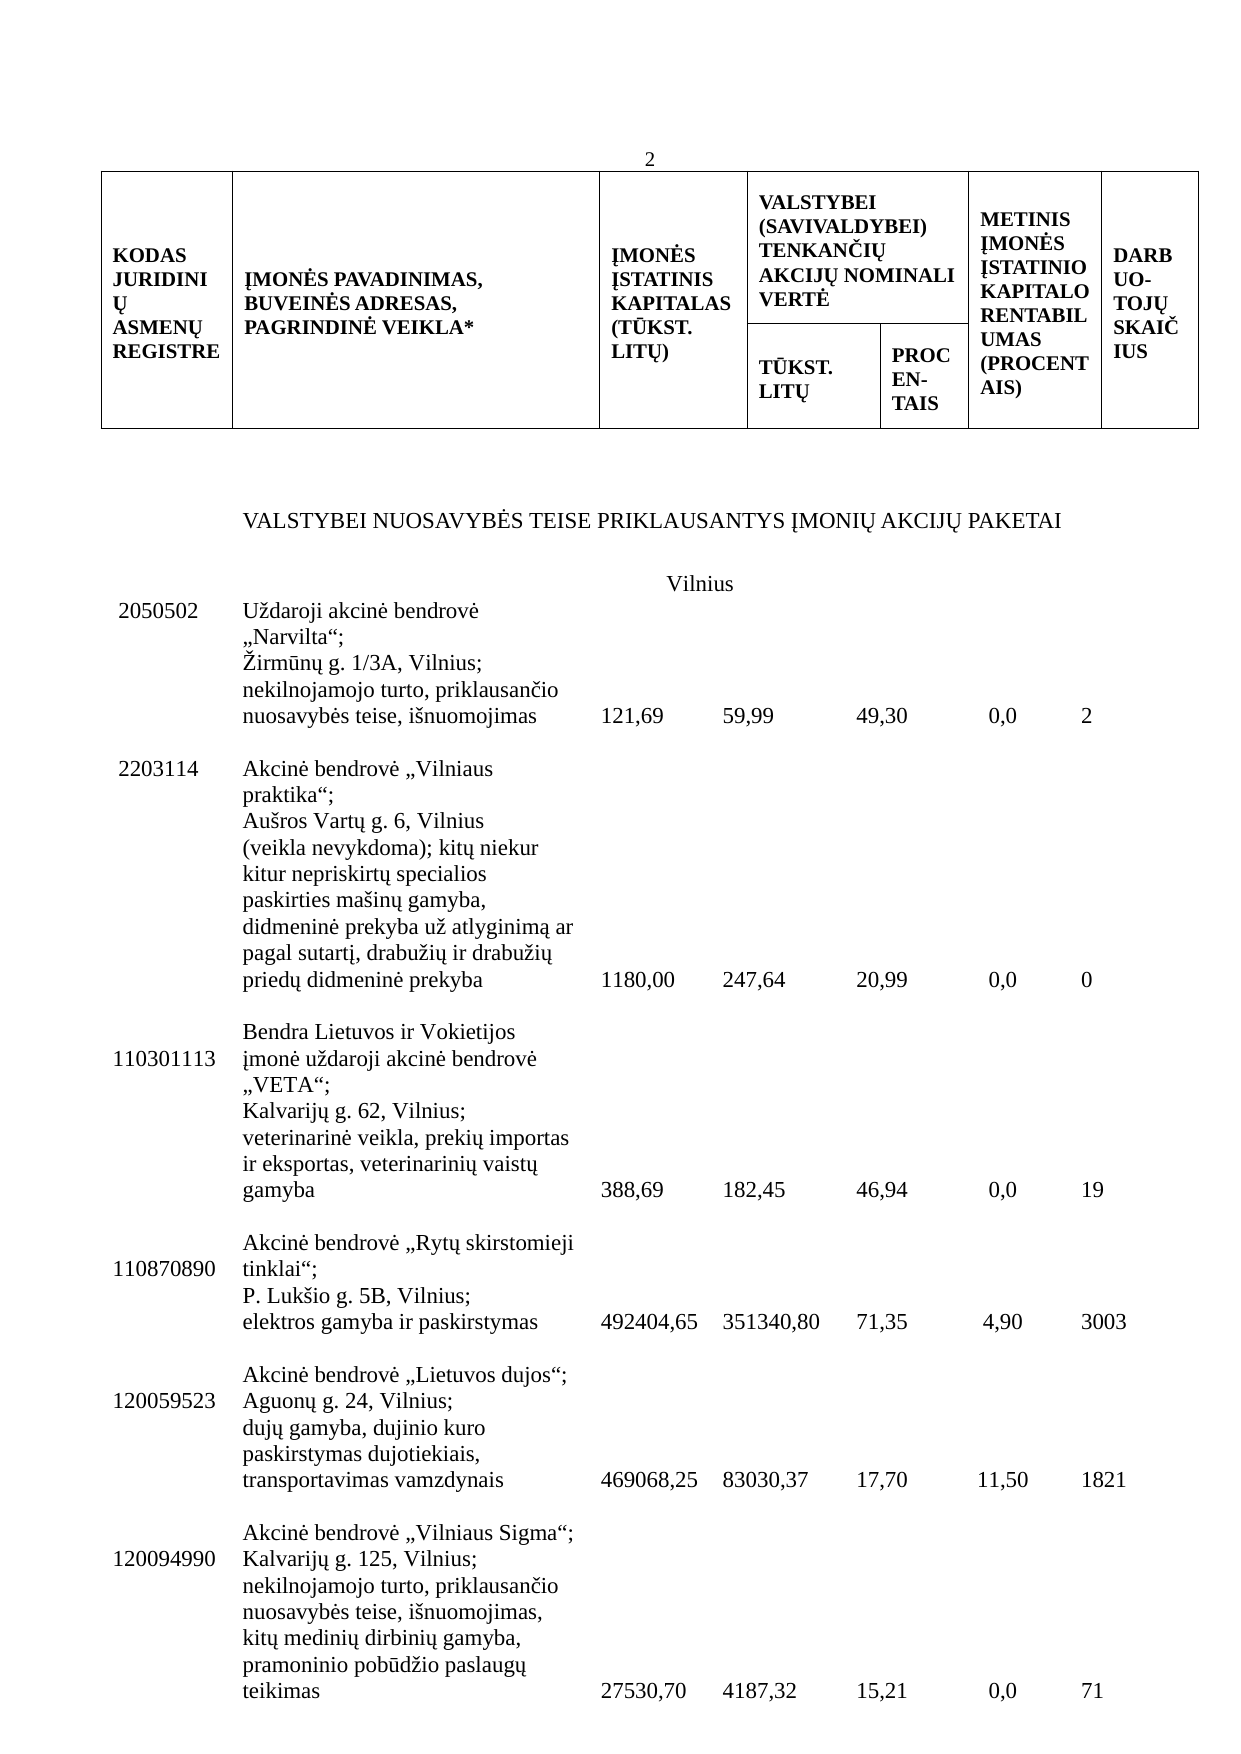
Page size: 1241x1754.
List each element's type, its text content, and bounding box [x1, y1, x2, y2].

table_cell 83030,37 [711, 1361, 845, 1493]
table_cell [101, 1203, 1168, 1229]
table_cell 0,0 [936, 755, 1069, 992]
table_cell 0,0 [936, 1018, 1069, 1203]
table_cell 469068,25 [589, 1361, 711, 1493]
table_cell 0,0 [936, 597, 1069, 728]
table_cell Akcinė bendrovė „Vilniaus praktika“; Aušros Vartų g. 6, Vilnius (veikla nevykdoma); kitų niekur kitur nepriskirtų specialios paskirties mašinų gamyba, didmeninė prekyba už atlyginimą ar pagal sutartį, drabužių ir drabužių priedų didmeninė prekyba [231, 755, 589, 992]
table_cell 2203114 [101, 755, 231, 992]
table_cell 11,50 [936, 1361, 1069, 1493]
table_cell 17,70 [845, 1361, 936, 1493]
table_cell 388,69 [589, 1018, 711, 1203]
table_cell 15,21 [845, 1519, 936, 1703]
table_cell [101, 489, 231, 570]
table_cell [101, 729, 1168, 755]
table_cell 27530,70 [589, 1519, 711, 1703]
table_cell 1180,00 [589, 755, 711, 992]
table_cell 2 [1070, 597, 1168, 728]
table_cell 351340,80 [711, 1229, 845, 1334]
table_header [101, 431, 231, 489]
table_cell 2050502 [101, 597, 231, 728]
table_cell [101, 992, 231, 1018]
table_cell Vilnius [231, 570, 1168, 597]
table_cell 3003 [1070, 1229, 1168, 1334]
table_cell [716, 992, 849, 1018]
table_cell 59,99 [711, 597, 845, 728]
table_cell Bendra Lietuvos ir Vokietijos įmonė uždaroji akcinė bendrovė „VETA“; Kalvarijų g. 62, Vilnius; veterinarinė veikla, prekių importas ir eksportas, veterinarinių vaistų gamyba [231, 1018, 589, 1203]
table_cell 247,64 [711, 755, 845, 992]
table_cell 20,99 [845, 755, 936, 992]
table_cell 49,30 [845, 597, 936, 728]
table_cell 120094990 [101, 1519, 231, 1703]
table_header [231, 431, 1168, 489]
table_cell 4187,32 [711, 1519, 845, 1703]
table_cell [101, 1335, 1168, 1361]
table_cell 4,90 [936, 1229, 1069, 1334]
table_cell VALSTYBEI NUOSAVYBĖS TEISE PRIKLAUSANTYS ĮMONIŲ AKCIJŲ PAKETAI [231, 489, 1168, 570]
table_cell [231, 992, 594, 1018]
table_cell 0 [1070, 755, 1168, 992]
table_cell 110870890 [101, 1229, 231, 1334]
table_cell 182,45 [711, 1018, 845, 1203]
table_cell [101, 1493, 1168, 1519]
table_cell 19 [1070, 1018, 1168, 1203]
table_cell 110301113 [101, 1018, 231, 1203]
table_cell [1074, 992, 1168, 1018]
table_cell Uždaroji akcinė bendrovė „Narvilta“; Žirmūnų g. 1/3A, Vilnius; nekilnojamojo turto, priklausančio nuosavybės teise, išnuomojimas [231, 597, 589, 728]
table_cell [940, 992, 1074, 1018]
table_cell [850, 992, 940, 1018]
table_cell Akcinė bendrovė „Rytų skirstomieji tinklai“; P. Lukšio g. 5B, Vilnius; elektros gamyba ir paskirstymas [231, 1229, 589, 1334]
table_cell Akcinė bendrovė „Vilniaus Sigma“; Kalvarijų g. 125, Vilnius; nekilnojamojo turto, priklausančio nuosavybės teise, išnuomojimas, kitų medinių dirbinių gamyba, pramoninio pobūdžio paslaugų teikimas [231, 1519, 589, 1703]
table_cell [594, 992, 716, 1018]
table_cell 71 [1070, 1519, 1168, 1703]
table_cell Akcinė bendrovė „Lietuvos dujos“; Aguonų g. 24, Vilnius; dujų gamyba, dujinio kuro paskirstymas dujotiekiais, transportavimas vamzdynais [231, 1361, 589, 1493]
table_cell [101, 570, 231, 597]
table_cell 120059523 [101, 1361, 231, 1493]
table_cell 1821 [1070, 1361, 1168, 1493]
table_cell 121,69 [589, 597, 711, 728]
table_cell 0,0 [936, 1519, 1069, 1703]
table_cell 71,35 [845, 1229, 936, 1334]
table_cell 46,94 [845, 1018, 936, 1203]
table_cell 492404,65 [589, 1229, 711, 1334]
